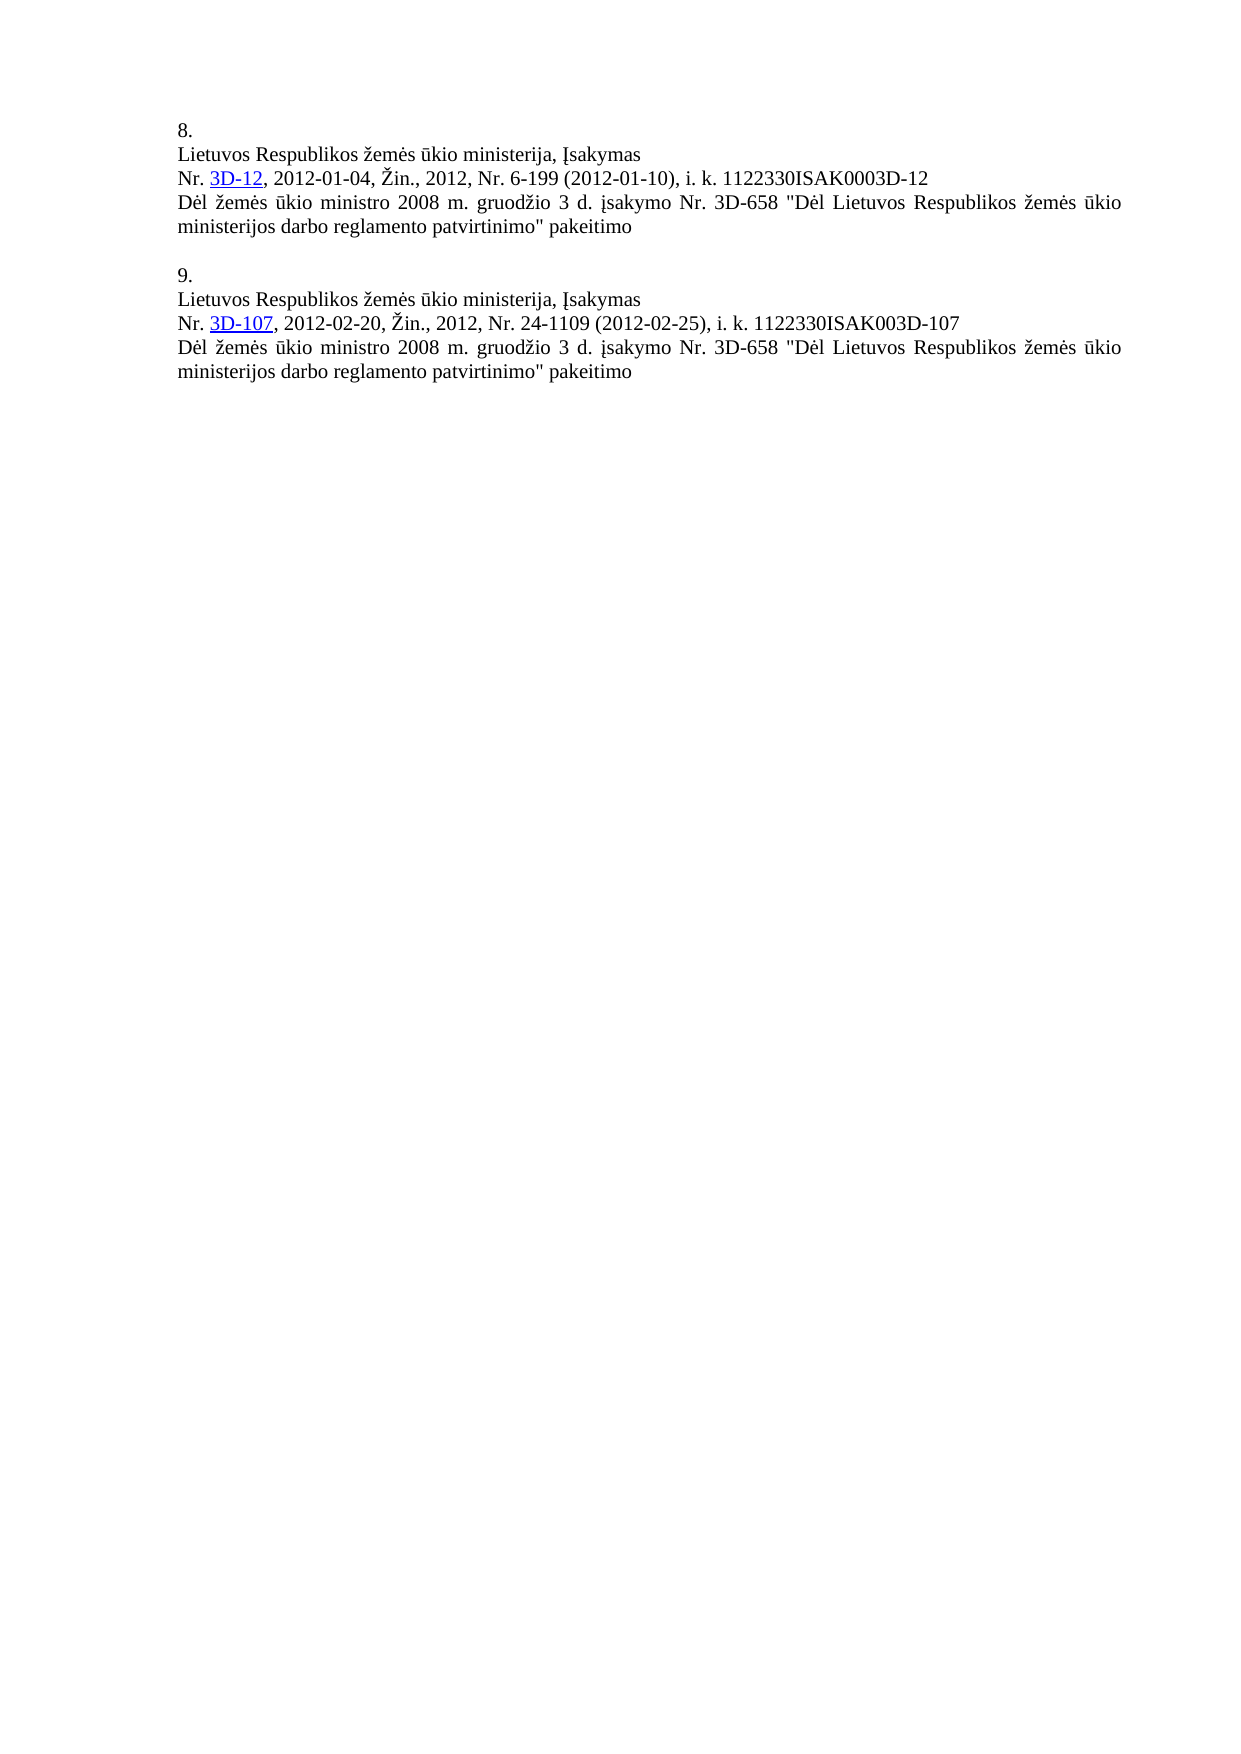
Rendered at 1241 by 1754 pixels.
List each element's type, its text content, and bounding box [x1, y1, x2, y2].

text Dėl žemės ūkio ministro 2008 m. gruodžio 3 d. įsakymo Nr. 3D-658 "Dėl Lietuvos Respublikos žemės ūkio ministerijos darbo reglamento patvirtinimo" pakeitimo [177, 190, 1122, 238]
text Lietuvos Respublikos žemės ūkio ministerija, Įsakymas [177, 287, 1122, 311]
text 8. [177, 118, 1122, 142]
text Nr. 3D-12, 2012-01-04, Žin., 2012, Nr. 6-199 (2012-01-10), i. k. 1122330ISAK0003D-12 [177, 166, 1122, 190]
text 9. [177, 262, 1122, 287]
text Lietuvos Respublikos žemės ūkio ministerija, Įsakymas [177, 142, 1122, 166]
text Nr. 3D-107, 2012-02-20, Žin., 2012, Nr. 24-1109 (2012-02-25), i. k. 1122330ISAK003D-107 [177, 311, 1122, 335]
text Dėl žemės ūkio ministro 2008 m. gruodžio 3 d. įsakymo Nr. 3D-658 "Dėl Lietuvos Respublikos žemės ūkio ministerijos darbo reglamento patvirtinimo" pakeitimo [177, 335, 1122, 383]
